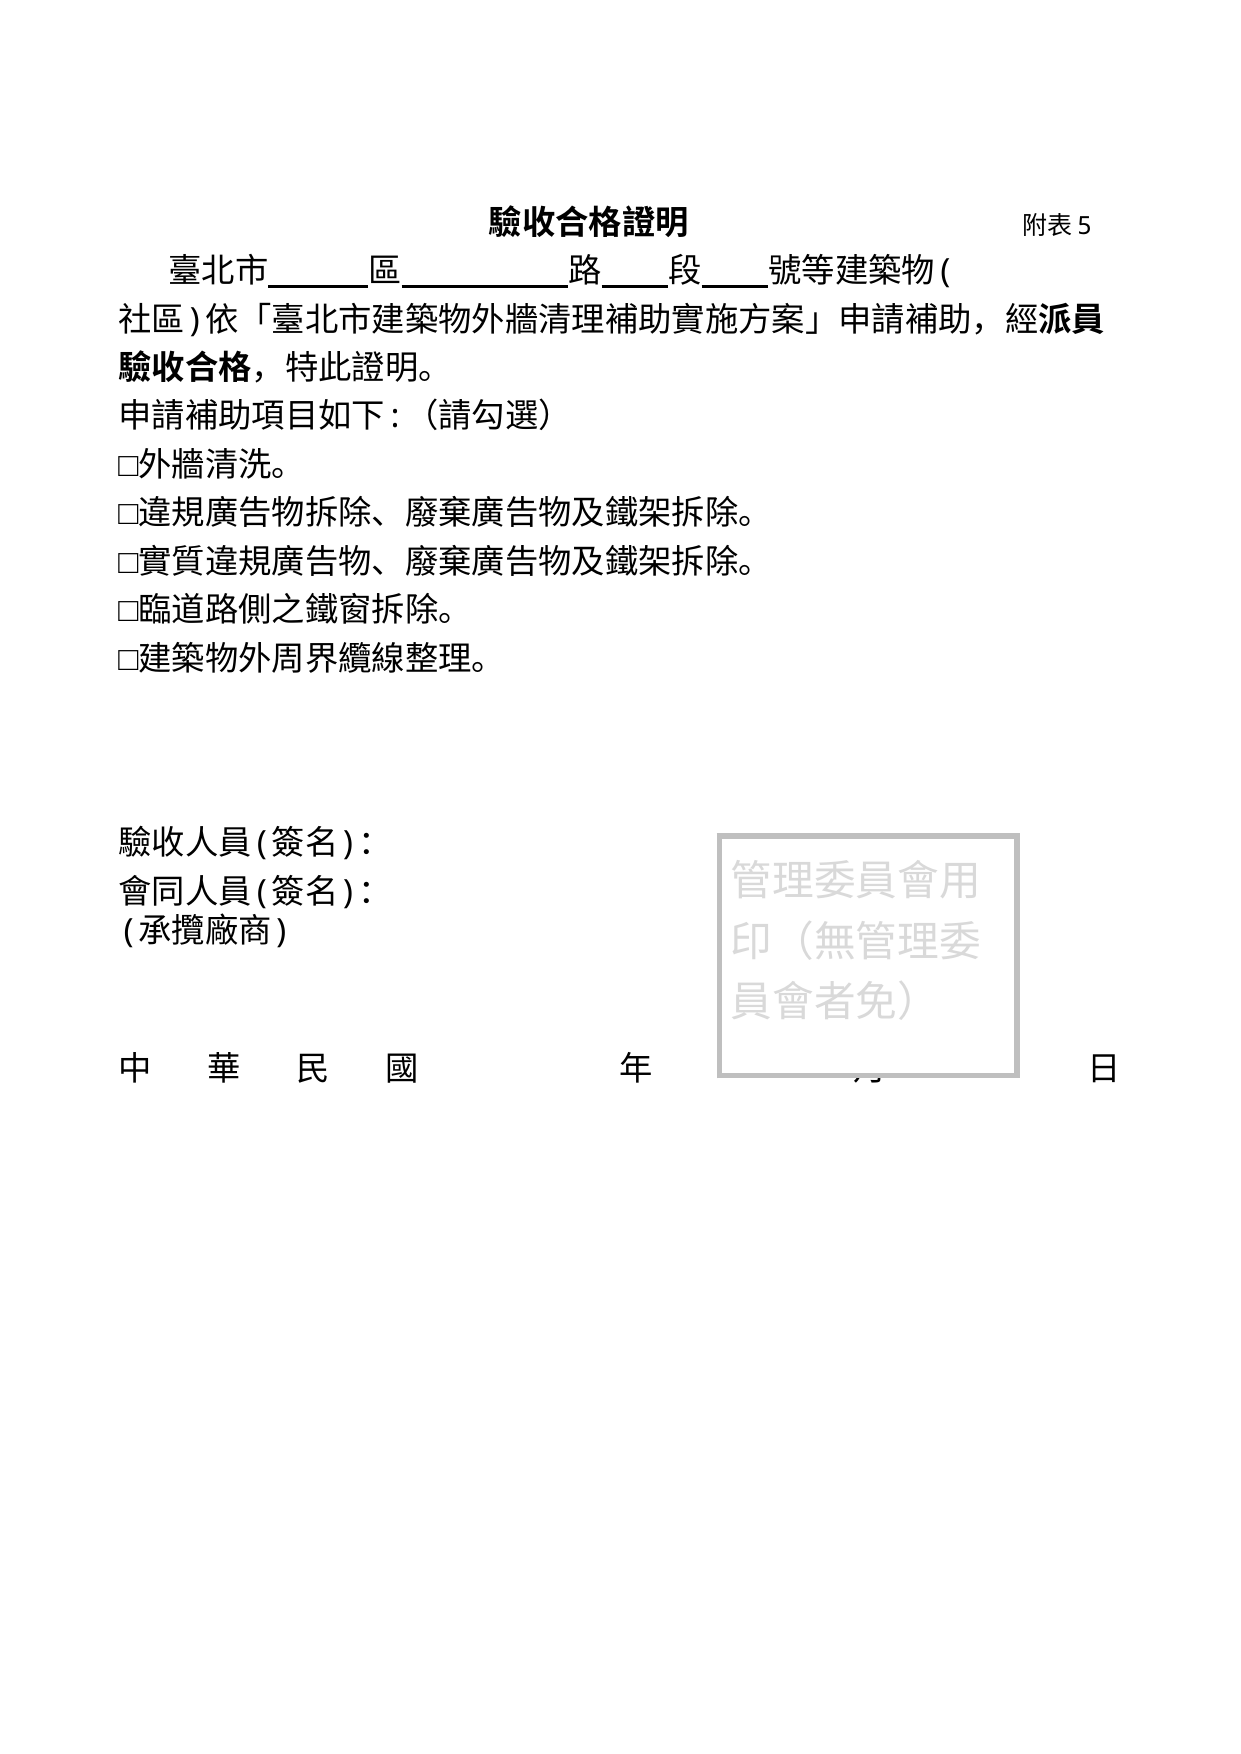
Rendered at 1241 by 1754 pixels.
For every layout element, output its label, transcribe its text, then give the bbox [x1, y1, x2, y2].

text [722, 839, 1014, 1073]
text 管理委員會用印（無管理委員會者免） [731, 847, 1006, 1028]
text □外牆清洗。 [118, 438, 1122, 486]
text 申請補助項目如下:（請勾選） [118, 389, 1122, 438]
text 驗收人員(簽名)： [118, 816, 1122, 864]
text 驗收合格證明 附表5 [118, 196, 1122, 244]
text (承攬廠商) [118, 913, 717, 950]
text [1020, 864, 1122, 913]
text □實質違規廣告物、廢棄廣告物及鐵架拆除。 [118, 534, 1122, 583]
text [1020, 913, 1122, 950]
text □違規廣告物拆除、廢棄廣告物及鐵架拆除。 [118, 486, 1122, 534]
text 會同人員(簽名)： [118, 864, 717, 913]
text □臨道路側之鐵窗拆除。 [118, 583, 1122, 631]
text □建築物外周界纜線整理。 [118, 631, 1122, 680]
text 臺北市 區 路 段 號等建築物( 社區)依「臺北市建築物外牆清理補助實施方案」申請補助，經派員驗收合格，特此證明。 [118, 244, 1122, 389]
text 中華民國 年 月 日 [118, 1041, 1122, 1089]
